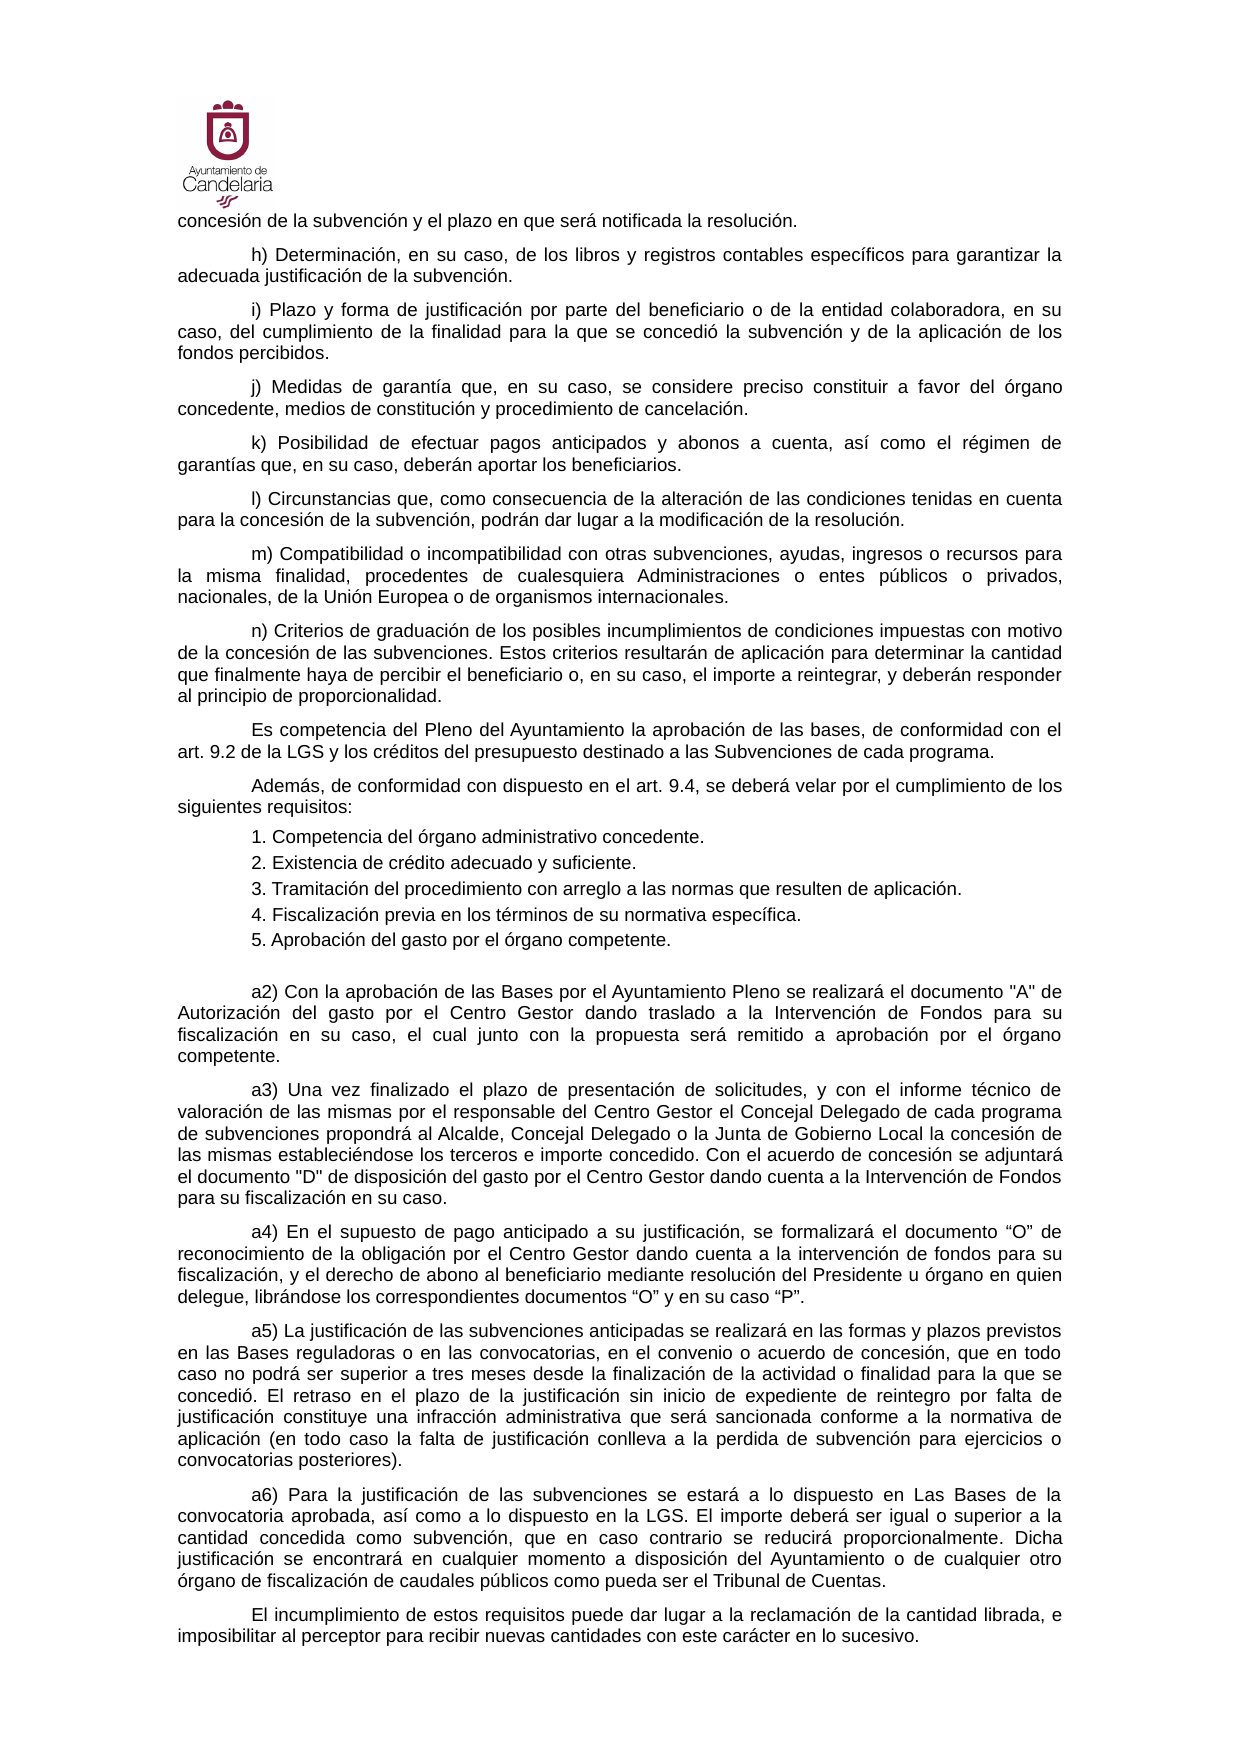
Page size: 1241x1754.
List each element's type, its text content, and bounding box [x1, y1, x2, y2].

text j) Medidas de garantía que, en su caso, se considere preciso constituir a favor del órgano concedente, medios de constitución y procedimiento de cancelación. [177, 376, 1063, 419]
text k) Posibilidad de efectuar pagos anticipados y abonos a cuenta, así como el régimen de garantías que, en su caso, deberán aportar los beneficiarios. [177, 432, 1063, 475]
text 5. Aprobación del gasto por el órgano competente. [251, 929, 1063, 951]
text a5) La justificación de las subvenciones anticipadas se realizará en las formas y plazos previstos en las Bases reguladoras o en las convocatorias, en el convenio o acuerdo de concesión, que en todo caso no podrá ser superior a tres meses desde la finalización de la actividad o finalidad para la que se concedió. El retraso en el plazo de la justificación sin inicio de expediente de reintegro por falta de justificación constituye una infracción administrativa que será sancionada conforme a la normativa de aplicación (en todo caso la falta de justificación conlleva a la perdida de subvención para ejercicios o convocatorias posteriores). [177, 1320, 1063, 1471]
text a3) Una vez finalizado el plazo de presentación de solicitudes, y con el informe técnico de valoración de las mismas por el responsable del Centro Gestor el Concejal Delegado de cada programa de subvenciones propondrá al Alcalde, Concejal Delegado o la Junta de Gobierno Local la concesión de las mismas estableciéndose los terceros e importe concedido. Con el acuerdo de concesión se adjuntará el documento "D" de disposición del gasto por el Centro Gestor dando cuenta a la Intervención de Fondos para su fiscalización en su caso. [177, 1079, 1063, 1209]
text concesión de la subvención y el plazo en que será notificada la resolución. [177, 209, 1063, 231]
text a4) En el supuesto de pago anticipado a su justificación, se formalizará el documento “O” de reconocimiento de la obligación por el Centro Gestor dando cuenta a la intervención de fondos para su fiscalización, y el derecho de abono al beneficiario mediante resolución del Presidente u órgano en quien delegue, librándose los correspondientes documentos “O” y en su caso “P”. [177, 1221, 1063, 1307]
text i) Plazo y forma de justificación por parte del beneficiario o de la entidad colaboradora, en su caso, del cumplimiento de la finalidad para la que se concedió la subvención y de la aplicación de los fondos percibidos. [177, 299, 1063, 364]
text 3. Tramitación del procedimiento con arreglo a las normas que resulten de aplicación. [251, 878, 1063, 899]
text 4. Fiscalización previa en los términos de su normativa específica. [251, 903, 1063, 925]
text l) Circunstancias que, como consecuencia de la alteración de las condiciones tenidas en cuenta para la concesión de la subvención, podrán dar lugar a la modificación de la resolución. [177, 487, 1063, 531]
text a6) Para la justificación de las subvenciones se estará a lo dispuesto en Las Bases de la convocatoria aprobada, así como a lo dispuesto en la LGS. El importe deberá ser igual o superior a la cantidad concedida como subvención, que en caso contrario se reducirá proporcionalmente. Dicha justificación se encontrará en cualquier momento a disposición del Ayuntamiento o de cualquier otro órgano de fiscalización de caudales públicos como pueda ser el Tribunal de Cuentas. [177, 1483, 1063, 1591]
text Es competencia del Pleno del Ayuntamiento la aprobación de las bases, de conformidad con el art. 9.2 de la LGS y los créditos del presupuesto destinado a las Subvenciones de cada programa. [177, 719, 1063, 762]
text h) Determinación, en su caso, de los libros y registros contables específicos para garantizar la adecuada justificación de la subvención. [177, 243, 1063, 287]
text 1. Competencia del órgano administrativo concedente. [251, 826, 1063, 848]
text El incumplimiento de estos requisitos puede dar lugar a la reclamación de la cantidad librada, e imposibilitar al perceptor para recibir nuevas cantidades con este carácter en lo sucesivo. [177, 1604, 1063, 1647]
text m) Compatibilidad o incompatibilidad con otras subvenciones, ayudas, ingresos o recursos para la misma finalidad, procedentes de cualesquiera Administraciones o entes públicos o privados, nacionales, de la Unión Europea o de organismos internacionales. [177, 543, 1063, 608]
text Además, de conformidad con dispuesto en el art. 9.4, se deberá velar por el cumplimiento de los siguientes requisitos: [177, 775, 1063, 818]
text 2. Existencia de crédito adecuado y suficiente. [251, 852, 1063, 873]
text a2) Con la aprobación de las Bases por el Ayuntamiento Pleno se realizará el documento "A" de Autorización del gasto por el Centro Gestor dando traslado a la Intervención de Fondos para su fiscalización en su caso, el cual junto con la propuesta será remitido a aprobación por el órgano competente. [177, 981, 1063, 1067]
text n) Criterios de graduación de los posibles incumplimientos de condiciones impuestas con motivo de la concesión de las subvenciones. Estos criterios resultarán de aplicación para determinar la cantidad que finalmente haya de percibir el beneficiario o, en su caso, el importe a reintegrar, y deberán responder al principio de proporcionalidad. [177, 620, 1063, 707]
